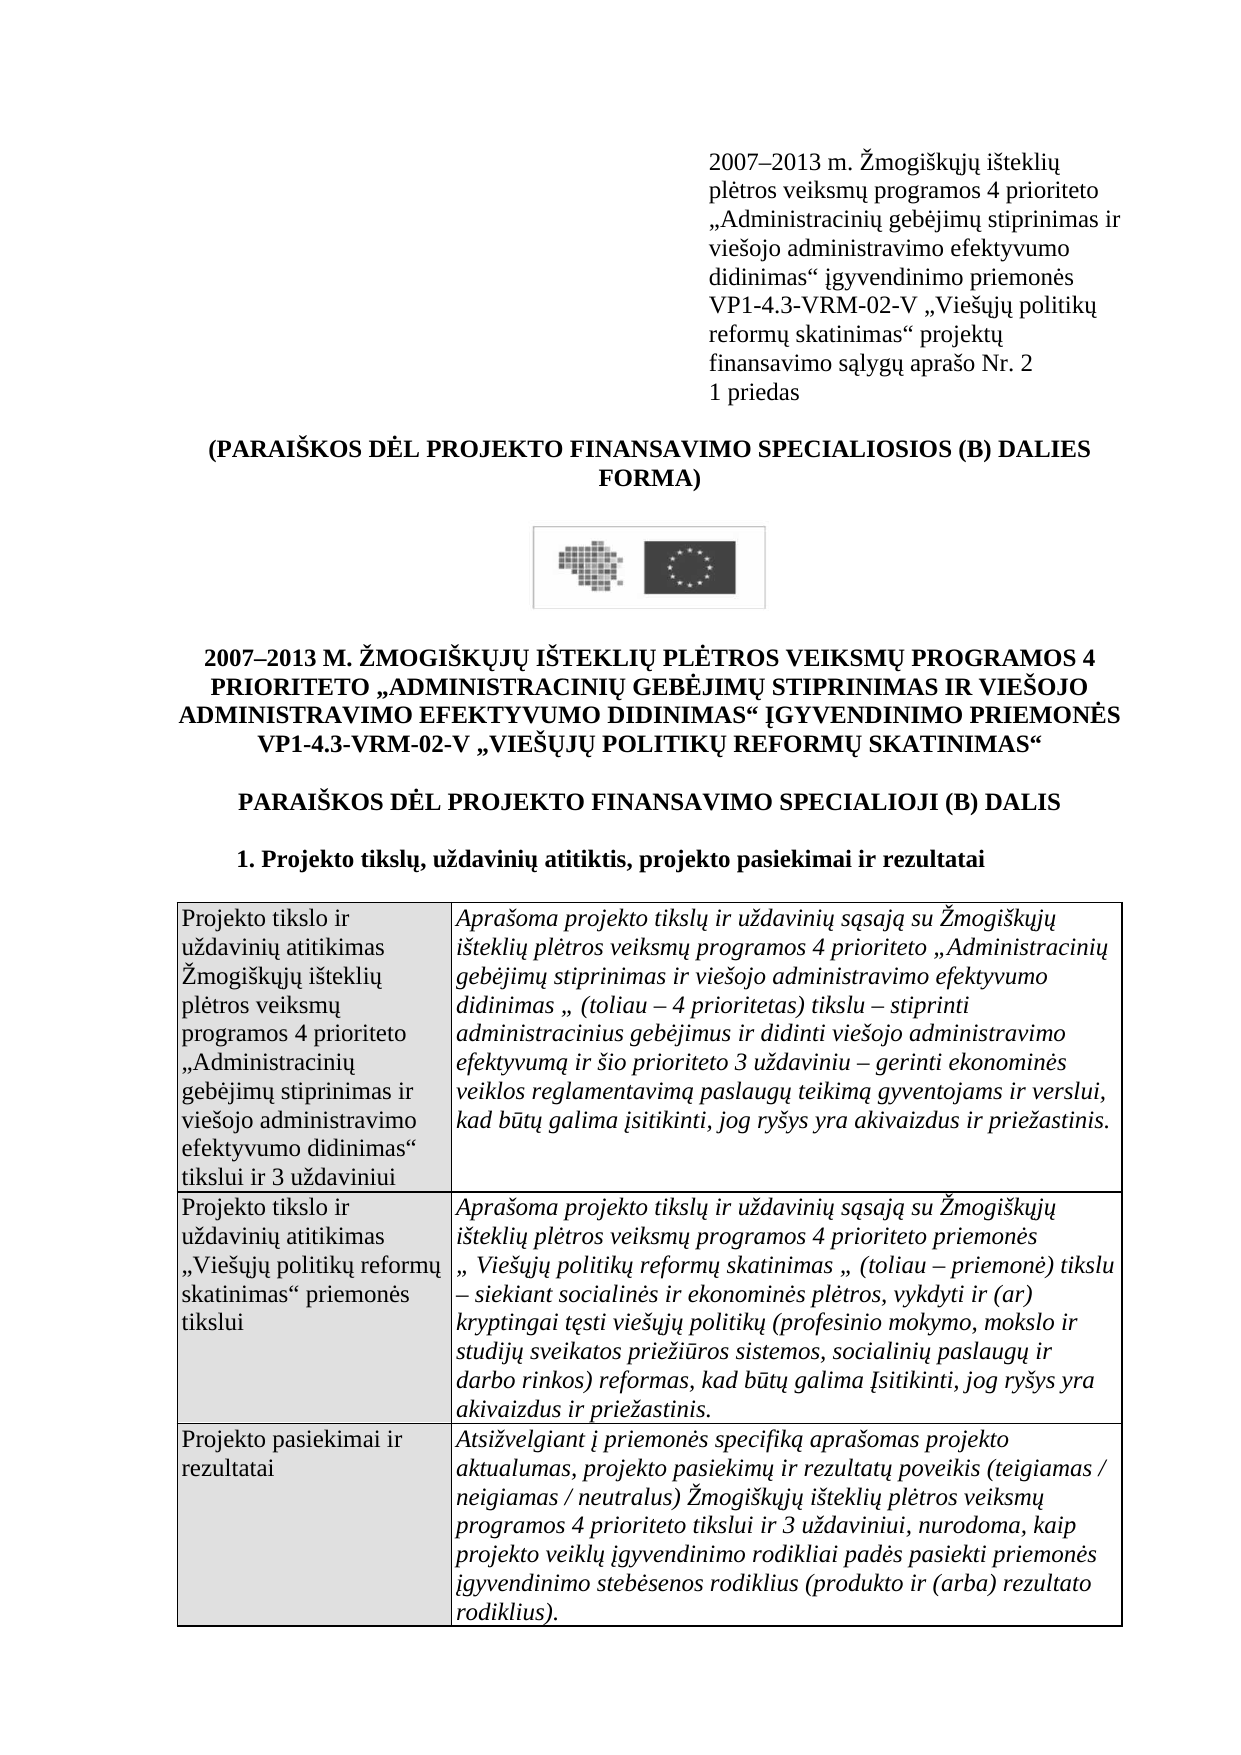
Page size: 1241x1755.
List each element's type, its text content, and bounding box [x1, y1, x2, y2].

text finansavimo sąlygų aprašo Nr. 2 [177, 348, 1122, 377]
table_cell Projekto tikslo ir uždavinių atitikimas „Viešųjų politikų reformų skatinimas“ priemonės tikslui [178, 1193, 451, 1422]
table_cell Projekto pasiekimai ir rezultatai [178, 1424, 451, 1625]
text didinimas“ įgyvendinimo priemonės [177, 262, 1122, 291]
text „Administracinių gebėjimų stiprinimas ir [177, 204, 1122, 233]
text (PARAIŠKOS DĖL PROJEKTO FINANSAVIMO SPECIALIOSIOS (B) DALIES FORMA) [177, 434, 1122, 492]
table_cell Aprašoma projekto tikslų ir uždavinių sąsają su Žmogiškųjų išteklių plėtros veiksmų programos 4 prioriteto priemonės „ Viešųjų politikų reformų skatinimas „ (toliau – priemonė) tikslu – siekiant socialinės ir ekonominės plėtros, vykdyti ir (ar) kryptingai tęsti viešųjų politikų (profesinio mokymo, mokslo ir studijų sveikatos priežiūros sistemos, socialinių paslaugų ir darbo rinkos) reformas, kad būtų galima Įsitikinti, jog ryšys yra akivaizdus ir priežastinis. [452, 1193, 1121, 1422]
text 2007–2013 m. Žmogiškųjų išteklių [177, 147, 1122, 176]
text PARAIŠKOS DĖL PROJEKTO FINANSAVIMO SPECIALIOJI (B) DALIS [177, 787, 1122, 816]
text VP1-4.3-VRM-02-V „Viešųjų politikų [177, 291, 1122, 319]
table_header Projekto tikslo ir uždavinių atitikimas Žmogiškųjų išteklių plėtros veiksmų programos 4 prioriteto „Administracinių gebėjimų stiprinimas ir viešojo administravimo efektyvumo didinimas“ tikslui ir 3 uždaviniui [178, 903, 451, 1191]
text 1 priedas [177, 377, 1122, 406]
text 1. Projekto tikslų, uždavinių atitiktis, projekto pasiekimai ir rezultatai [177, 844, 1122, 873]
text viešojo administravimo efektyvumo [177, 233, 1122, 262]
text 2007–2013 M. ŽMOGIŠKŲJŲ IŠTEKLIŲ PLĖTROS VEIKSMŲ PROGRAMOS 4 PRIORITETO „ADMINISTRACINIŲ GEBĖJIMŲ STIPRINIMAS IR VIEŠOJO ADMINISTRAVIMO EFEKTYVUMO DIDINIMAS“ ĮGYVENDINIMO PRIEMONĖS VP1-4.3-VRM-02-V „VIEŠŲJŲ POLITIKŲ REFORMŲ SKATINIMAS“ [177, 643, 1122, 758]
table_header Aprašoma projekto tikslų ir uždavinių sąsają su Žmogiškųjų išteklių plėtros veiksmų programos 4 prioriteto „Administracinių gebėjimų stiprinimas ir viešojo administravimo efektyvumo didinimas „ (toliau – 4 prioritetas) tikslu – stiprinti administracinius gebėjimus ir didinti viešojo administravimo efektyvumą ir šio prioriteto 3 uždaviniu – gerinti ekonominės veiklos reglamentavimą paslaugų teikimą gyventojams ir verslui, kad būtų galima įsitikinti, jog ryšys yra akivaizdus ir priežastinis. [452, 903, 1121, 1191]
table_cell Atsižvelgiant į priemonės specifiką aprašomas projekto aktualumas, projekto pasiekimų ir rezultatų poveikis (teigiamas / neigiamas / neutralus) Žmogiškųjų išteklių plėtros veiksmų programos 4 prioriteto tikslui ir 3 uždaviniui, nurodoma, kaip projekto veiklų įgyvendinimo rodikliai padės pasiekti priemonės įgyvendinimo stebėsenos rodiklius (produkto ir (arba) rezultato rodiklius). [452, 1424, 1121, 1625]
text plėtros veiksmų programos 4 prioriteto [177, 176, 1122, 204]
text reformų skatinimas“ projektų [177, 319, 1122, 348]
